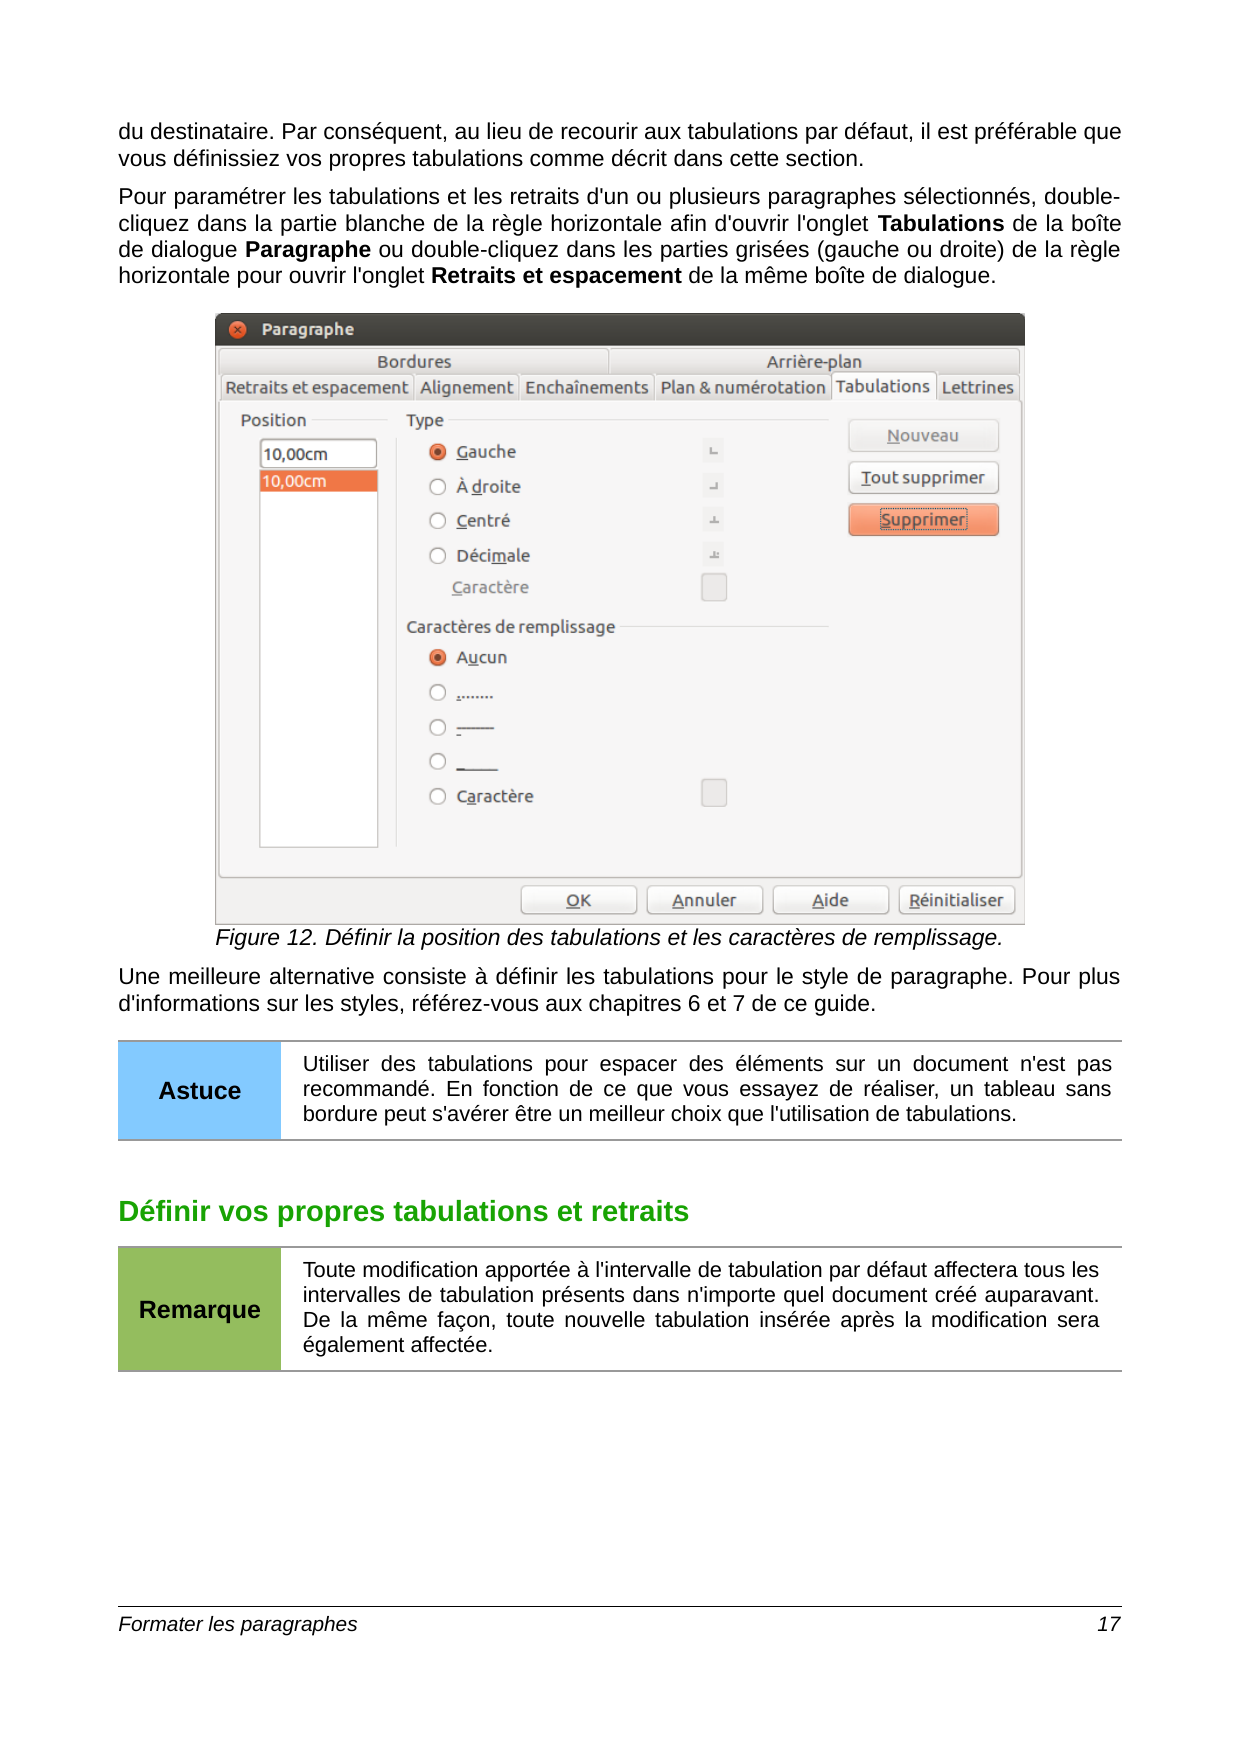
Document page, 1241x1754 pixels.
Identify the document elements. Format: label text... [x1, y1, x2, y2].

table_header Astuce [118, 1042, 281, 1139]
table_header Toute modification apportée à l'intervalle de tabulation par défaut affectera tous les intervalles de tabulation présents dans n'importe quel document créé auparavant. De la même façon, toute nouvelle tabulation insérée après la modification sera également affectée. [281, 1248, 1122, 1370]
text Une meilleure alternative consiste à définir les tabulations pour le style de paragraphe. Pour plus d'informations sur les styles, référez-vous aux chapitres 6 et 7 de ce guide. [118, 963, 1122, 1016]
text Pour paramétrer les tabulations et les retraits d'un ou plusieurs paragraphes sélectionnés, double-cliquez dans la partie blanche de la règle horizontale afin d'ouvrir l'onglet Tabulations de la boîte de dialogue Paragraphe ou double-cliquez dans les parties grisées (gauche ou droite) de la règle horizontale pour ouvrir l'onglet Retraits et espacement de la même boîte de dialogue. [118, 183, 1122, 289]
table_header Remarque [118, 1248, 281, 1370]
picture [215, 313, 1025, 925]
text du destinataire. Par conséquent, au lieu de recourir aux tabulations par défaut, il est préférable que vous définissiez vos propres tabulations comme décrit dans cette section. [118, 118, 1122, 171]
table_header Utiliser des tabulations pour espacer des éléments sur un document n'est pas recommandé. En fonction de ce que vous essayez de réaliser, un tableau sans bordure peut s'avérer être un meilleur choix que l'utilisation de tabulations. [281, 1042, 1122, 1139]
text Figure 12. Définir la position des tabulations et les caractères de remplissage. [215, 925, 1025, 951]
subtitle Définir vos propres tabulations et retraits [118, 1194, 1122, 1227]
